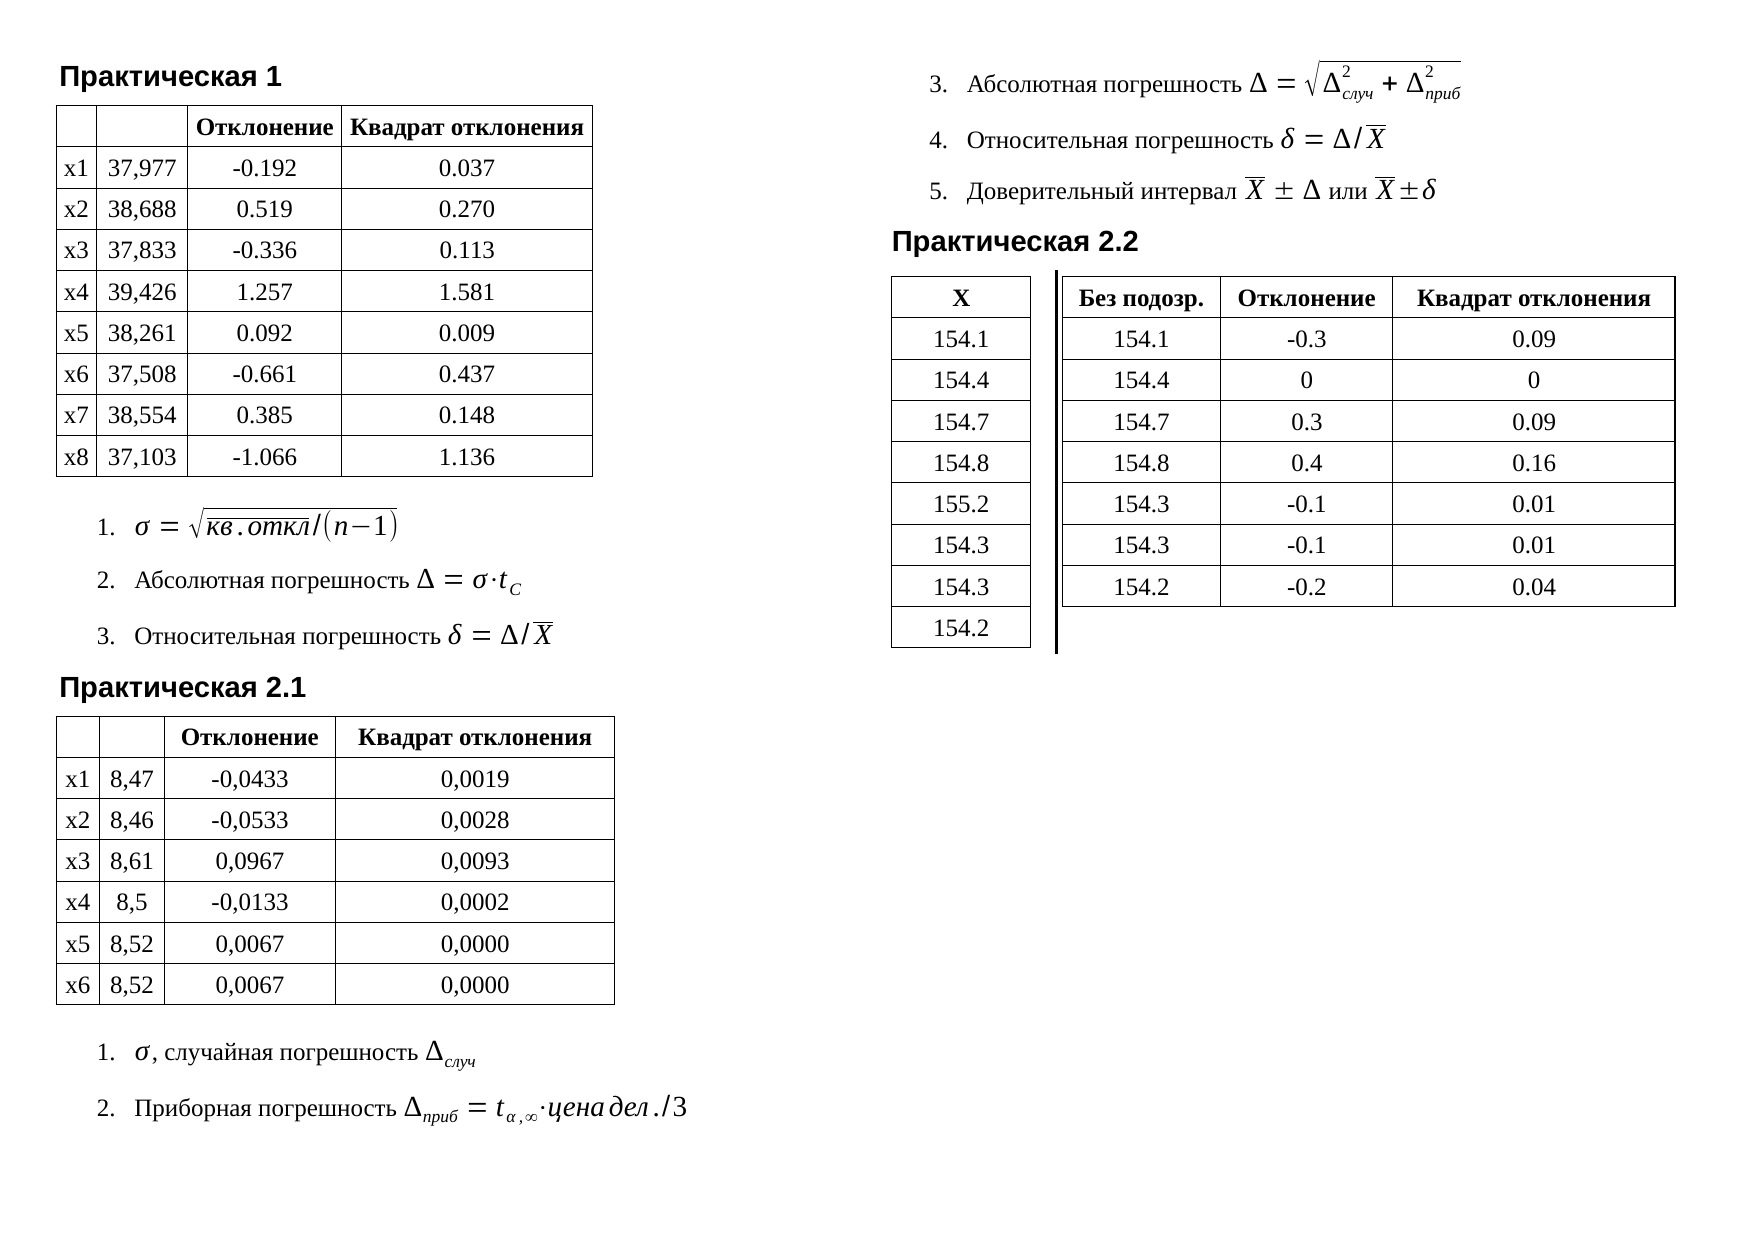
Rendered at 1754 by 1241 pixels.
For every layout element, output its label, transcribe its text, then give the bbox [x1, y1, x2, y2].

table_cell 154,3 [1063, 483, 1220, 523]
list Абсолютная погрешность [97, 563, 862, 599]
table_header [57, 106, 96, 146]
table_cell x8 [57, 436, 96, 476]
table_cell 38,554 [97, 395, 187, 435]
table_cell x7 [57, 395, 96, 435]
table_cell 154,4 [892, 360, 1030, 400]
table_cell 8,47 [100, 758, 164, 798]
table_cell 0,0000 [336, 923, 614, 963]
list Относительная погрешность [97, 618, 862, 651]
table_cell 0,0067 [165, 964, 335, 1004]
table_cell 0,148 [342, 395, 592, 435]
table_cell x4 [57, 882, 99, 922]
table_cell -0,1 [1221, 525, 1392, 565]
table_cell -0,0133 [165, 882, 335, 922]
table_cell 0,385 [188, 395, 341, 435]
table_cell 0,0000 [336, 964, 614, 1004]
table_header Квадрат отклонения [1393, 277, 1674, 317]
table_cell 8,61 [100, 840, 164, 881]
table_cell 0,437 [342, 354, 592, 394]
table_cell -0,336 [188, 230, 341, 270]
table_cell 0,0967 [165, 840, 335, 881]
table_cell 154,3 [892, 566, 1030, 606]
table_header Квадрат отклонения [336, 717, 614, 757]
table_cell x1 [57, 758, 99, 798]
table_cell 37,977 [97, 147, 187, 187]
table_cell 155,2 [892, 483, 1030, 523]
table_cell -0,0533 [165, 799, 335, 839]
table_cell -0,3 [1221, 318, 1392, 358]
table_cell 154,3 [892, 525, 1030, 565]
table_cell 154,8 [892, 442, 1030, 482]
table_cell 37,103 [97, 436, 187, 476]
table_cell -0,0433 [165, 758, 335, 798]
table_cell -0,1 [1221, 483, 1392, 523]
table_cell 0,009 [342, 312, 592, 352]
table_cell 0,519 [188, 189, 341, 229]
table_cell 0,037 [342, 147, 592, 187]
list Относительная погрешность [929, 122, 1695, 154]
table_cell 8,52 [100, 923, 164, 963]
table_cell -1,066 [188, 436, 341, 476]
table_cell x6 [57, 354, 96, 394]
table_cell -0,2 [1221, 566, 1392, 606]
table_cell 0,0067 [165, 923, 335, 963]
table_cell 0,09 [1393, 401, 1674, 441]
table_header Отклонение [165, 717, 335, 757]
table_cell x3 [57, 840, 99, 881]
table_cell 37,508 [97, 354, 187, 394]
table_header Без подозр. [1063, 277, 1220, 317]
table_cell x2 [57, 189, 96, 229]
table_cell 8,52 [100, 964, 164, 1004]
table_cell 154,4 [1063, 360, 1220, 400]
table_cell 0,0028 [336, 799, 614, 839]
table_cell 154,2 [1063, 566, 1220, 606]
table_cell 154,1 [1063, 318, 1220, 358]
table_cell 154,7 [892, 401, 1030, 441]
table_cell 8,5 [100, 882, 164, 922]
list Приборная погрешность [97, 1090, 862, 1127]
table_cell 154,1 [892, 318, 1030, 358]
table_cell x4 [57, 271, 96, 311]
list , случайная погрешность [97, 1034, 862, 1071]
table_cell 1,257 [188, 271, 341, 311]
table_cell x1 [57, 147, 96, 187]
table_cell 0,4 [1221, 442, 1392, 482]
table_header [100, 717, 164, 757]
table_cell 0 [1221, 360, 1392, 400]
table_cell 1,136 [342, 436, 592, 476]
table_cell 0,0093 [336, 840, 614, 881]
table_cell 0,16 [1393, 442, 1674, 482]
list Абсолютная погрешность [929, 59, 1695, 103]
list Доверительный интервал или [929, 173, 1695, 206]
table_cell x2 [57, 799, 99, 839]
table_cell 154,3 [1063, 525, 1220, 565]
table_cell 0,01 [1393, 525, 1674, 565]
table_header [1058, 270, 1695, 654]
table_cell 0,113 [342, 230, 592, 270]
table_header X [892, 277, 1030, 317]
table_cell 39,426 [97, 271, 187, 311]
table_cell -0,192 [188, 147, 341, 187]
table_cell x6 [57, 964, 99, 1004]
table_header Отклонение [188, 106, 341, 146]
table_cell x3 [57, 230, 96, 270]
subtitle Практическая 1 [59, 59, 862, 93]
table_cell 0,0019 [336, 758, 614, 798]
table_cell 0,09 [1393, 318, 1674, 358]
table_header Отклонение [1221, 277, 1392, 317]
table_cell 0,04 [1393, 566, 1674, 606]
table_cell 0,3 [1221, 401, 1392, 441]
table_cell x5 [57, 312, 96, 352]
table_cell 0,01 [1393, 483, 1674, 523]
table_header [57, 717, 99, 757]
subtitle Практическая 2.1 [59, 670, 862, 703]
table_cell 154,7 [1063, 401, 1220, 441]
table_header Квадрат отклонения [342, 106, 592, 146]
table_cell 154,2 [892, 607, 1030, 647]
table_cell 37,833 [97, 230, 187, 270]
table_cell 8,46 [100, 799, 164, 839]
table_cell x5 [57, 923, 99, 963]
table_cell 0,270 [342, 189, 592, 229]
table_cell 0 [1393, 360, 1674, 400]
table_cell 0,0002 [336, 882, 614, 922]
table_header [97, 106, 187, 146]
table_cell 38,688 [97, 189, 187, 229]
table_cell -0,661 [188, 354, 341, 394]
table_cell 0,092 [188, 312, 341, 352]
table_cell 38,261 [97, 312, 187, 352]
subtitle Практическая 2.2 [892, 224, 1695, 258]
table_cell 154,8 [1063, 442, 1220, 482]
table_cell 1,581 [342, 271, 592, 311]
table_header [892, 270, 1055, 654]
